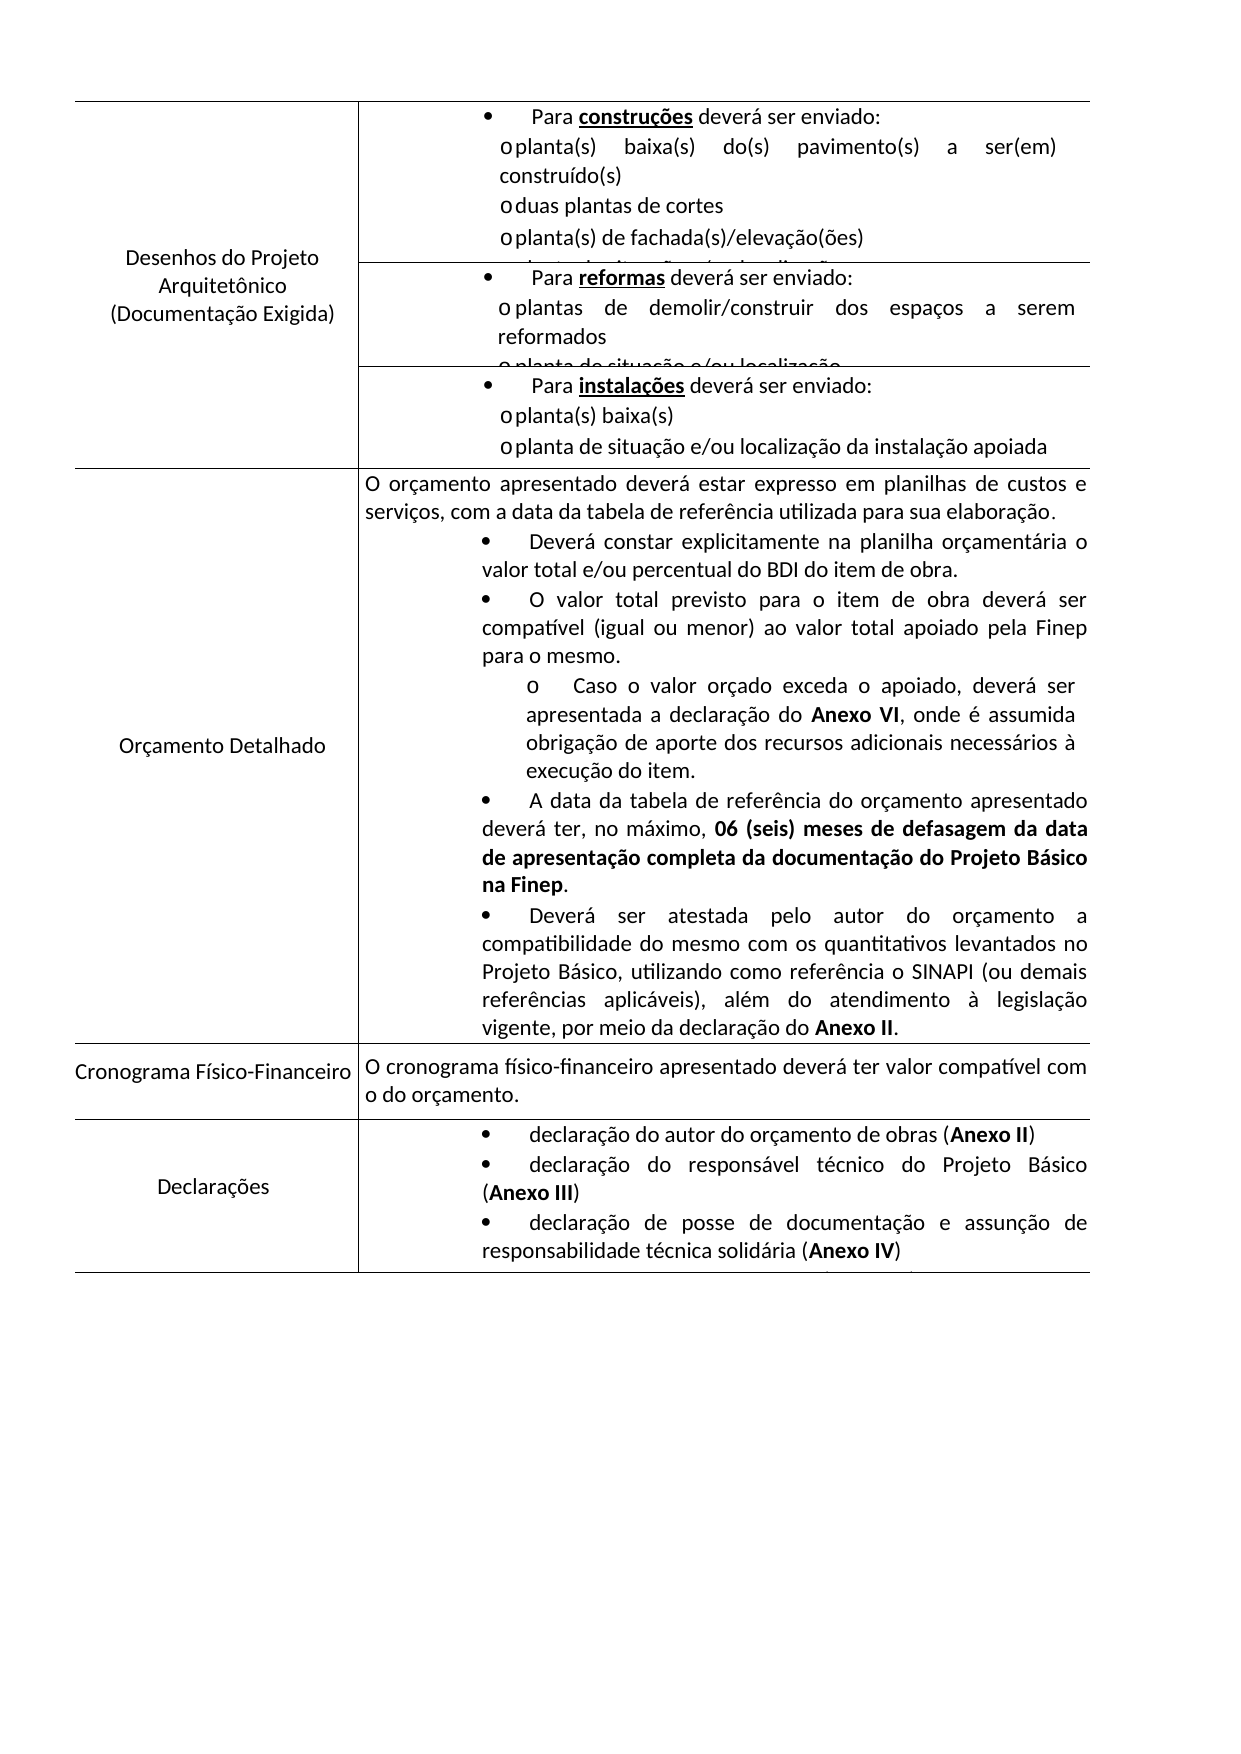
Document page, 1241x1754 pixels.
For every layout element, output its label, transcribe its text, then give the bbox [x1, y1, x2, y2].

table_cell Cronograma Físico-Financeiro [75, 1044, 358, 1119]
table_cell O cronograma físico-financeiro apresentado deverá ter valor compatível com o do orçamento. [359, 1044, 1090, 1119]
table_cell O orçamento apresentado deverá estar expresso em planilhas de custos e serviços, com a data da tabela de referência utilizada para sua elaboração. Deverá constar explicitamente na planilha orçamentária o valor total e/ou percentual do BDI do item de obra. O valor total previsto para o item de obra deverá ser compatível (igual ou menor) ao valor total apoiado pela Finep para o mesmo. Caso o valor orçado exceda o apoiado, deverá ser apresentada a declaração do Anexo VI, onde é assumida obrigação de aporte dos recursos adicionais necessários à execução do item. A data da tabela de referência do orçamento apresentado deverá ter, no máximo, 06 (seis) meses de defasagem da data de apresentação completa da documentação do Projeto Básico na Finep. Deverá ser atestada pelo autor do orçamento a compatibilidade do mesmo com os quantitativos levantados no Projeto Básico, utilizando como referência o SINAPI (ou demais referências aplicáveis), além do atendimento à legislação vigente, por meio da declaração do Anexo II. [359, 469, 1090, 1043]
table_cell Declarações [75, 1120, 358, 1272]
table_cell Para instalações deverá ser enviado: planta(s) baixa(s) planta de situação e/ou localização da instalação apoiada [359, 367, 1090, 468]
table_cell Orçamento Detalhado [75, 469, 358, 1043]
table_cell Para reformas deverá ser enviado: plantas de demolir/construir dos espaços a serem reformados planta de situação e/ou localização [359, 263, 1090, 366]
table_cell declaração do autor do orçamento de obras (Anexo II) declaração do responsável técnico do Projeto Básico (Anexo III) declaração de posse de documentação e assunção de responsabilidade técnica solidária (Anexo IV) caracterização do item de obra (Anexo V) [359, 1120, 1090, 1272]
table_cell Para construções deverá ser enviado: planta(s) baixa(s) do(s) pavimento(s) a ser(em) construído(s) duas plantas de cortes planta(s) de fachada(s)/elevação(ões) planta de situação e/ou localização [359, 102, 1090, 262]
table_cell Desenhos do Projeto Arquitetônico (Documentação Exigida) [75, 102, 358, 468]
